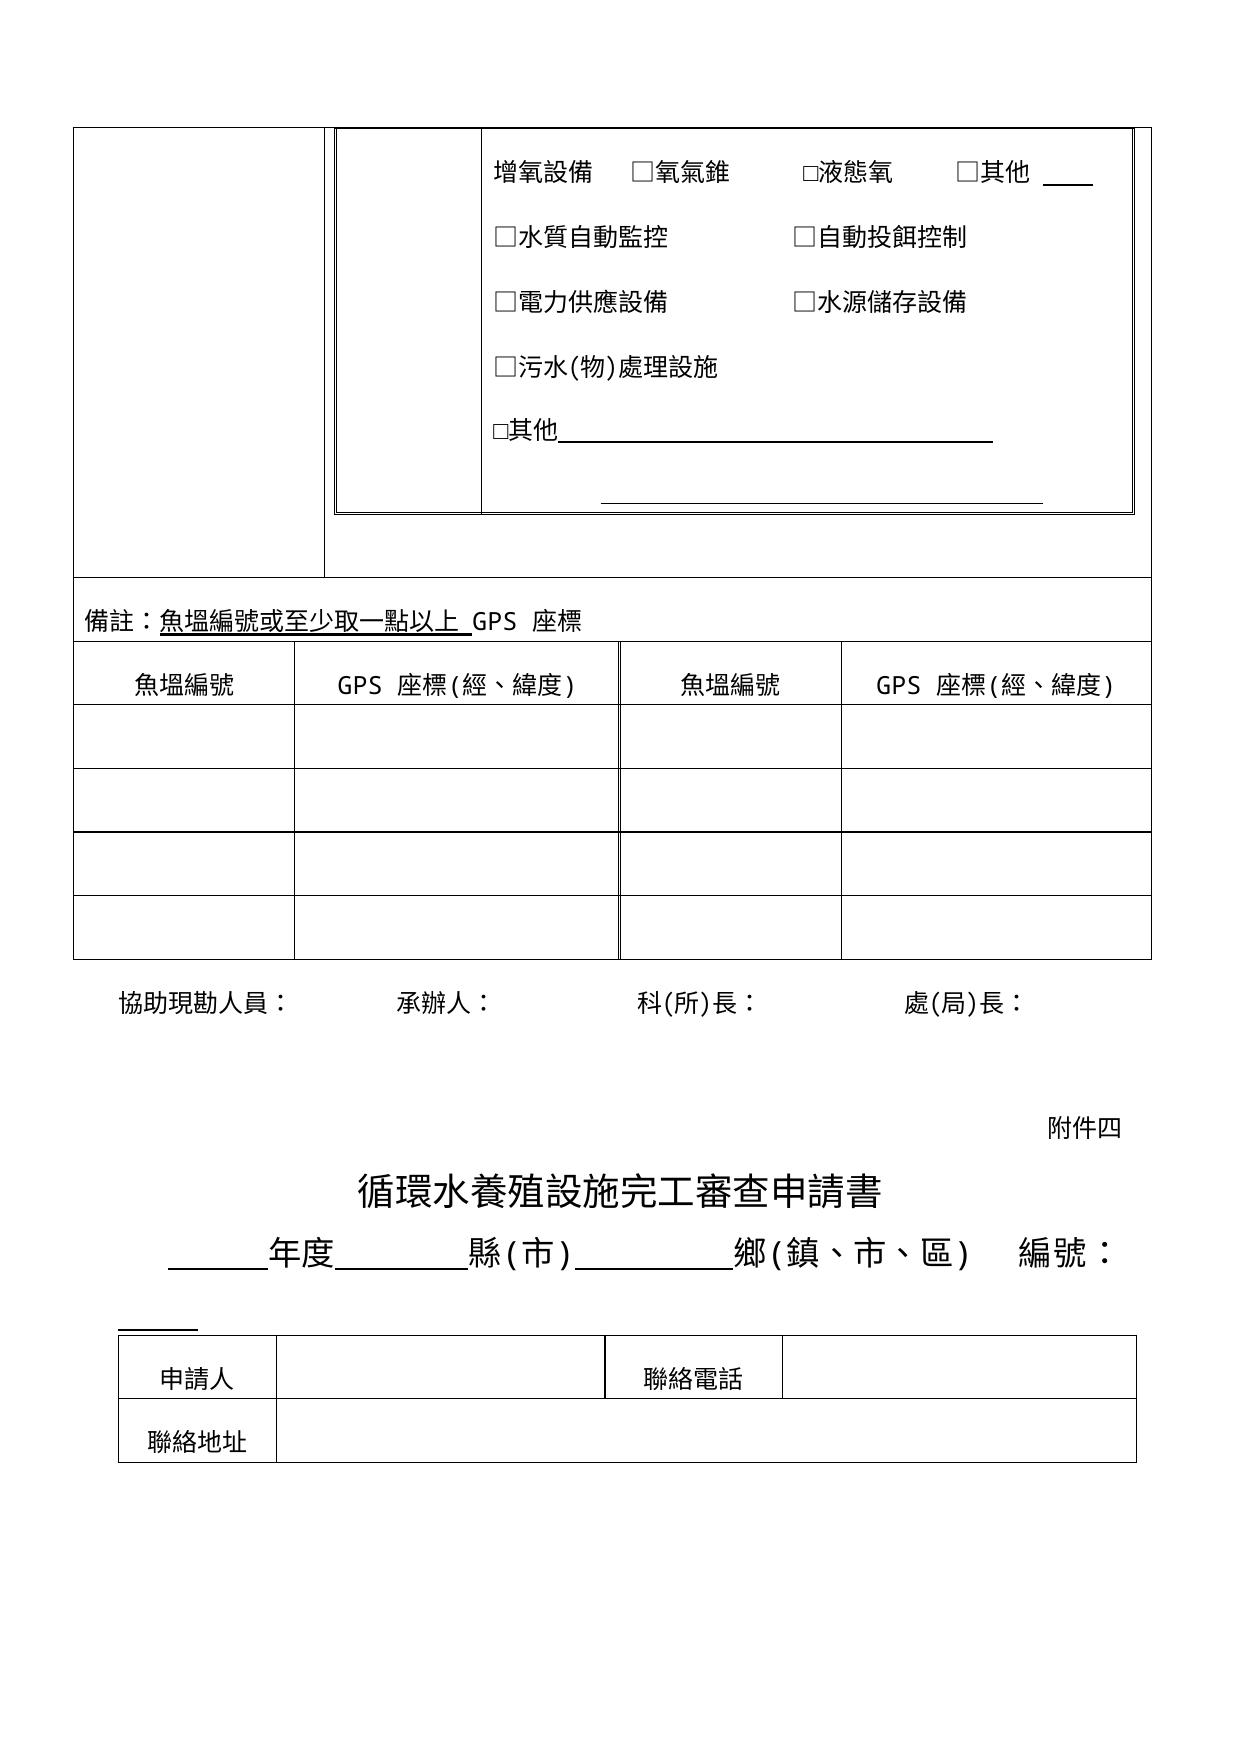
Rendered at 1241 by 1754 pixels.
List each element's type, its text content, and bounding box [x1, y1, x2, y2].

text 附件四 [118, 1084, 1122, 1147]
table_header [277, 1336, 604, 1398]
table_cell [295, 705, 618, 768]
table_cell [74, 128, 324, 577]
table_cell [842, 896, 1151, 958]
table_cell [621, 896, 841, 958]
table_cell [295, 833, 618, 895]
table_cell [74, 705, 294, 768]
table_header 聯絡電話 [606, 1336, 782, 1398]
table_cell [295, 769, 618, 831]
table_cell [621, 769, 841, 831]
text 年度 縣(市) 鄉(鎮、市、區) 編號： [118, 1209, 1122, 1334]
table_cell GPS 座標(經、緯度) [295, 642, 618, 704]
table_cell [842, 833, 1151, 895]
table_cell 魚塭編號 [621, 642, 841, 704]
table_cell 聯絡地址 [119, 1399, 276, 1462]
table_cell [74, 896, 294, 958]
text 協助現勘人員： 承辦人： 科(所)長： 處(局)長： [118, 960, 1122, 1022]
table_header 申請人 [119, 1336, 276, 1398]
table_cell [842, 769, 1151, 831]
table_cell [74, 833, 294, 895]
table_cell 增氧設備 □氧氣錐 □液態氧 □其他 □水質自動監控 □自動投餌控制 □電力供應設備 □水源儲存設備 □污水(物)處理設施 □其他 [482, 129, 1132, 512]
table_cell [74, 769, 294, 831]
table_cell GPS 座標(經、緯度) [842, 642, 1151, 704]
table_cell [325, 128, 1151, 577]
table_cell 魚塭編號 [74, 642, 294, 704]
table_cell [842, 705, 1151, 768]
table_cell [337, 129, 481, 512]
table_cell [621, 705, 841, 768]
table_cell 備註：魚塭編號或至少取一點以上 GPS 座標 [74, 578, 1151, 641]
table_cell [277, 1399, 1136, 1462]
table_cell [295, 896, 618, 958]
text 循環水養殖設施完工審查申請書 [118, 1147, 1122, 1209]
table_header [783, 1336, 1136, 1398]
table_cell [621, 833, 841, 895]
